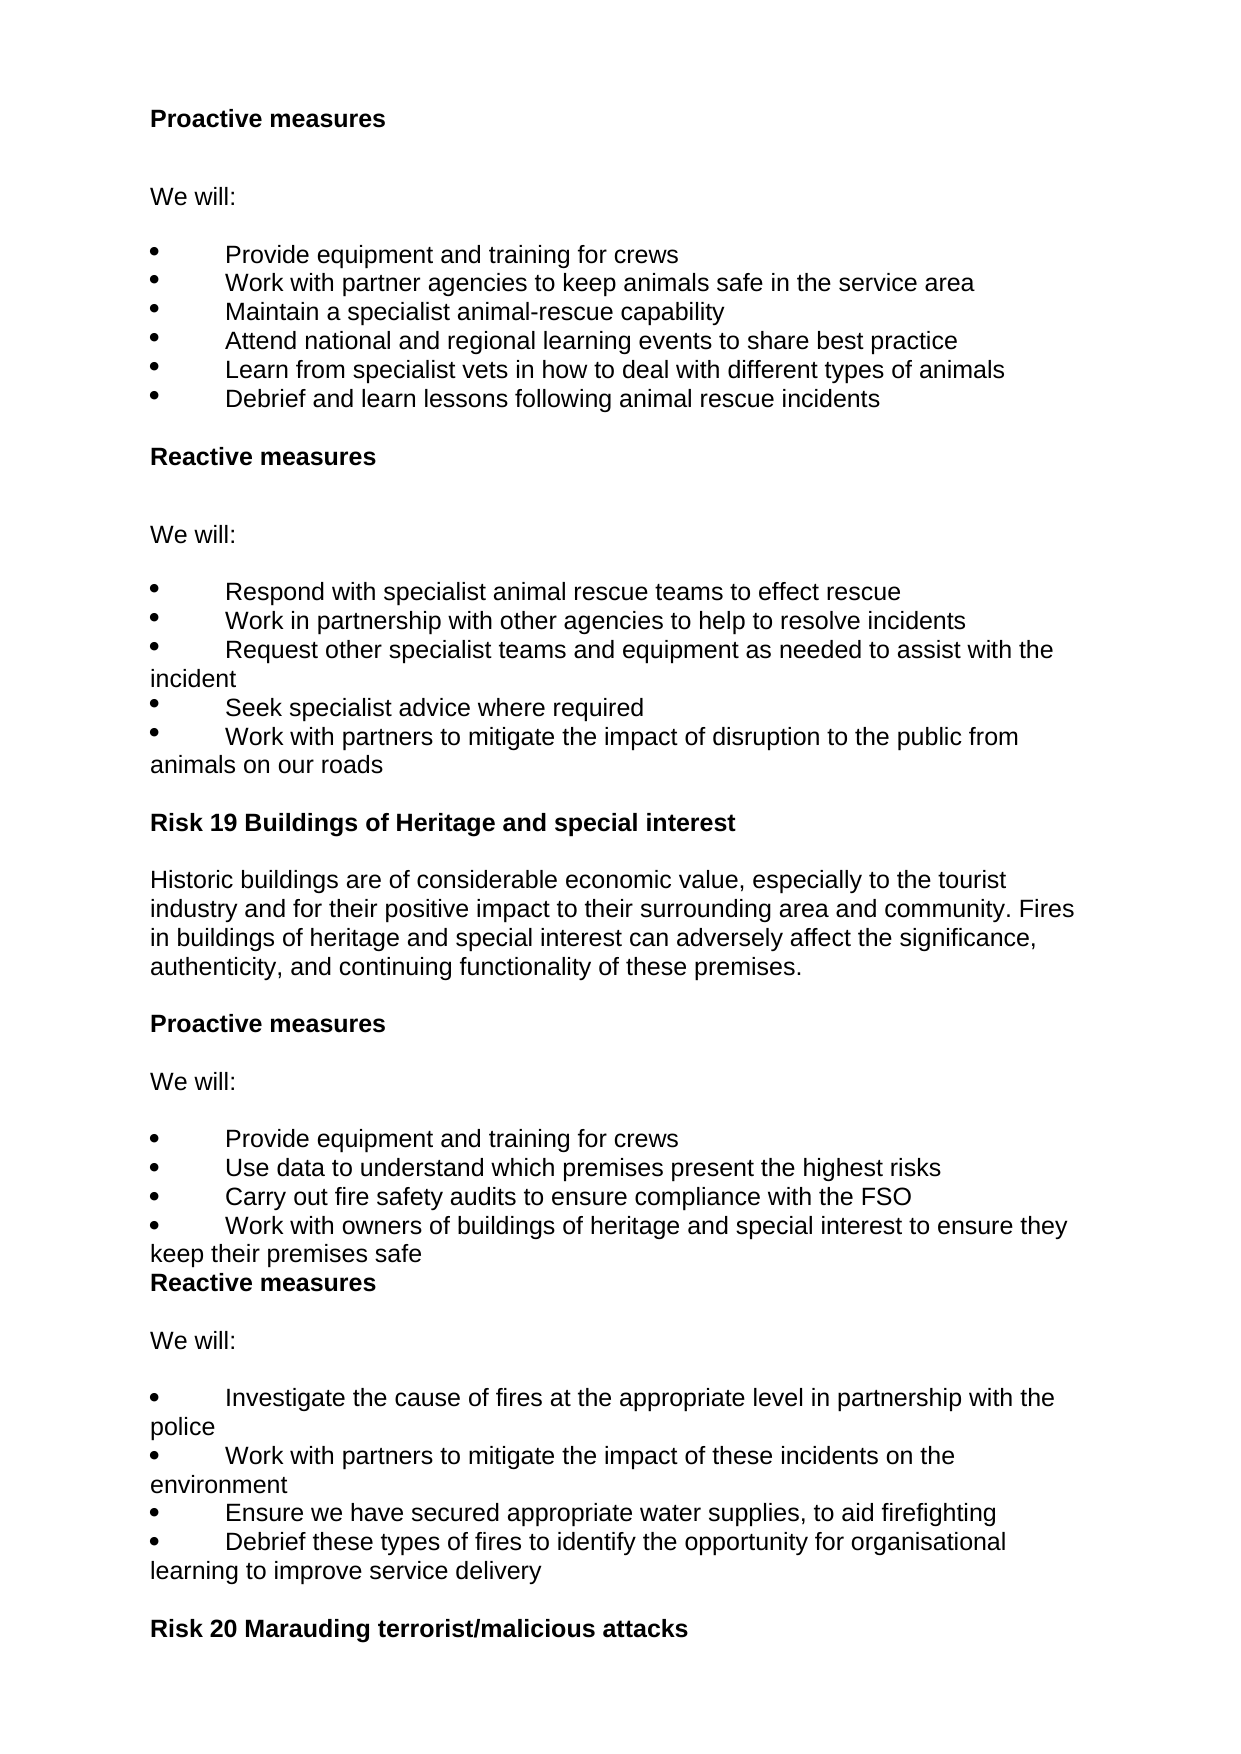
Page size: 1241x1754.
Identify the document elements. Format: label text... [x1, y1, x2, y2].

text Proactive measures [150, 1009, 1090, 1038]
text Risk 20 Marauding terrorist/malicious attacks [150, 1614, 1090, 1642]
list Seek specialist advice where required [150, 693, 1090, 721]
subtitle Reactive measures [150, 441, 1090, 470]
text Reactive measures [150, 1268, 1090, 1297]
text Risk 19 Buildings of Heritage and special interest [150, 808, 1090, 837]
list Debrief these types of fires to identify the opportunity for organisational learning to improve service delivery [150, 1527, 1090, 1585]
list Investigate the cause of fires at the appropriate level in partnership with the police [150, 1383, 1090, 1441]
list Request other specialist teams and equipment as needed to assist with the incident [150, 635, 1090, 693]
list Debrief and learn lessons following animal rescue incidents [150, 384, 1090, 413]
list Work in partnership with other agencies to help to resolve incidents [150, 606, 1090, 635]
list Carry out fire safety audits to ensure compliance with the FSO [150, 1182, 1090, 1211]
list Work with partner agencies to keep animals safe in the service area [150, 268, 1090, 297]
subtitle Proactive measures [150, 104, 1090, 132]
list Learn from specialist vets in how to deal with different types of animals [150, 355, 1090, 384]
text We will: [150, 182, 1090, 211]
list Provide equipment and training for crews [150, 239, 1090, 268]
list Use data to understand which premises present the highest risks [150, 1153, 1090, 1182]
list Work with owners of buildings of heritage and special interest to ensure they keep their premises safe [150, 1211, 1090, 1268]
list Respond with specialist animal rescue teams to effect rescue [150, 577, 1090, 606]
text We will: [150, 1067, 1090, 1095]
list Work with partners to mitigate the impact of these incidents on the environment [150, 1441, 1090, 1498]
text We will: [150, 520, 1090, 548]
list Ensure we have secured appropriate water supplies, to aid firefighting [150, 1498, 1090, 1527]
list Maintain a specialist animal-rescue capability [150, 297, 1090, 326]
list Provide equipment and training for crews [150, 1124, 1090, 1153]
text Historic buildings are of considerable economic value, especially to the tourist industry and for their positive impact to their surrounding area and community. Fires in buildings of heritage and special interest can adversely affect the significance, authenticity, and continuing functionality of these premises. [150, 865, 1090, 980]
list Attend national and regional learning events to share best practice [150, 326, 1090, 355]
list Work with partners to mitigate the impact of disruption to the public from animals on our roads [150, 721, 1090, 779]
text We will: [150, 1326, 1090, 1354]
